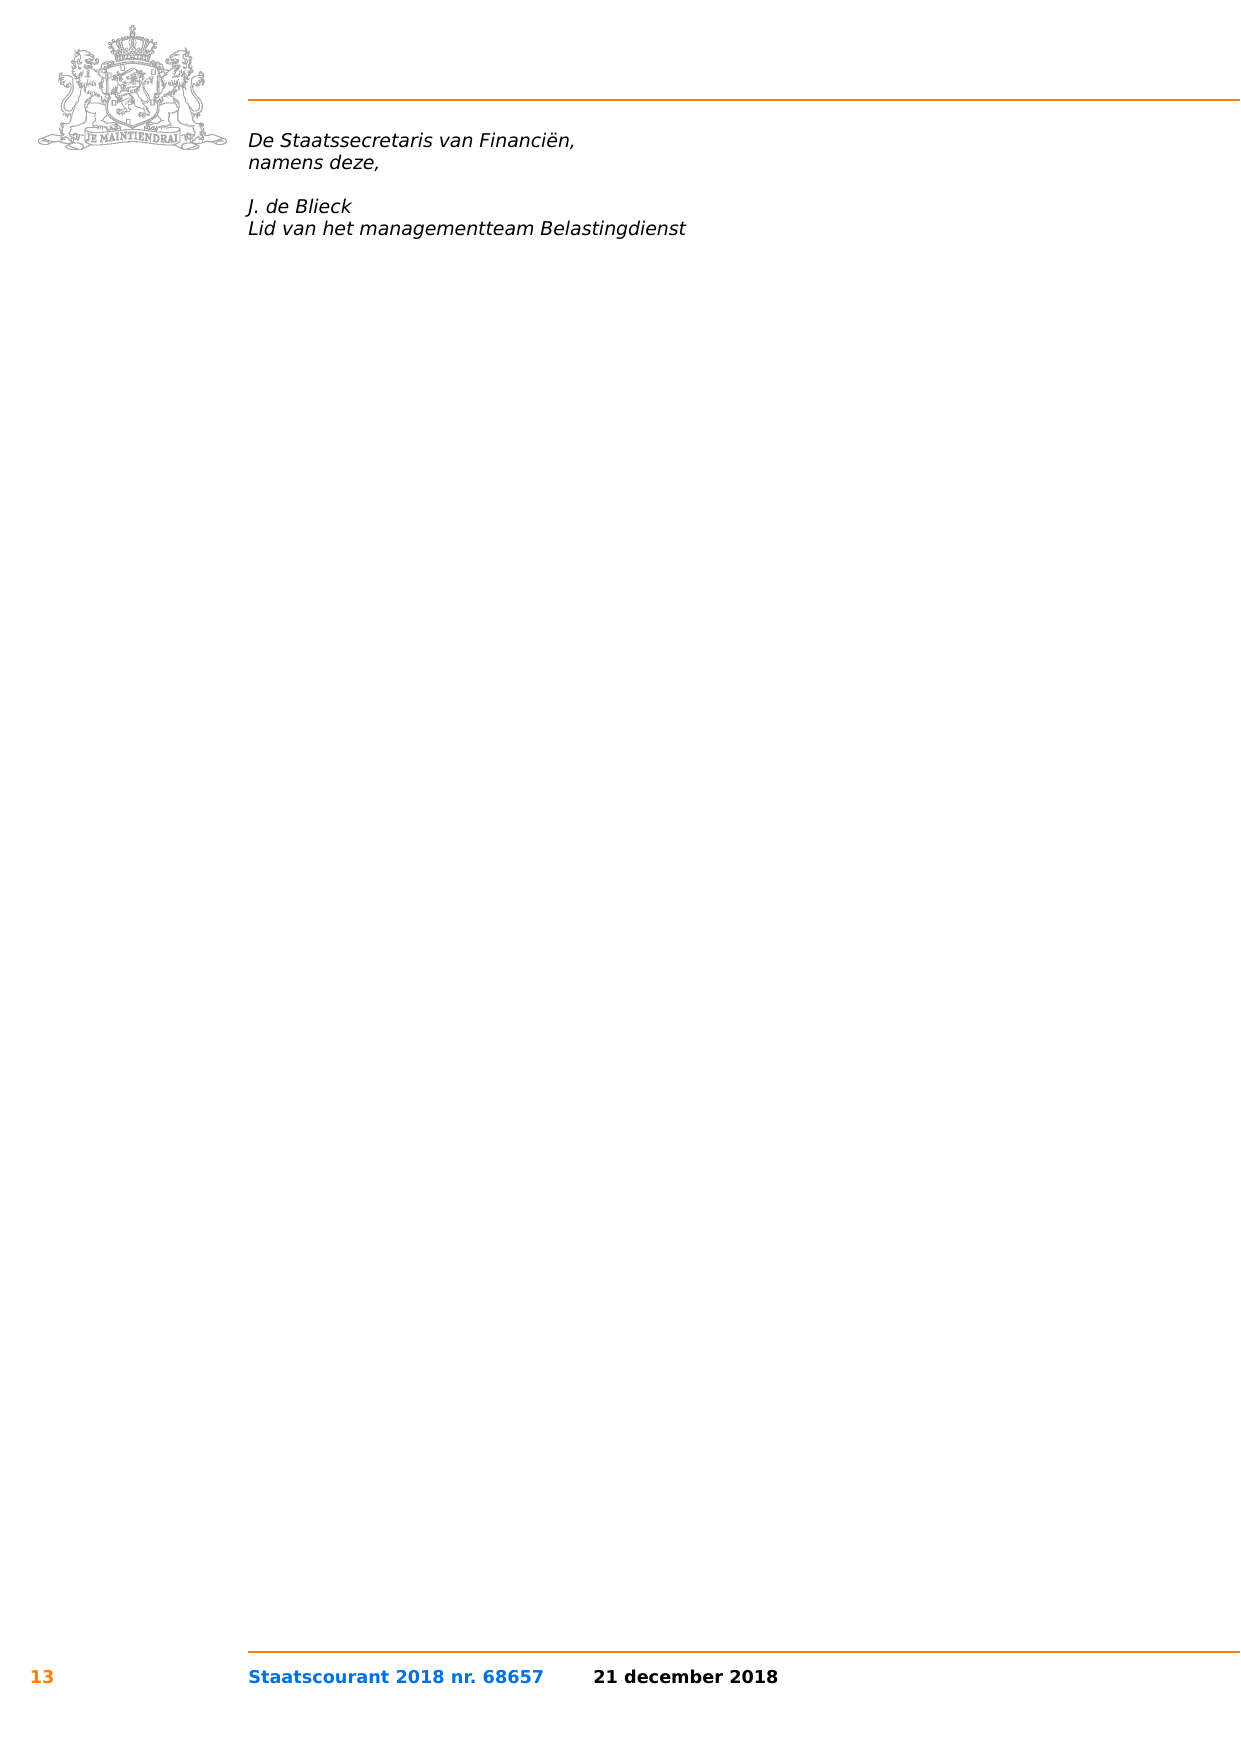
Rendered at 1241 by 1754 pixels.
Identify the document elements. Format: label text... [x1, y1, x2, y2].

picture [38, 25, 227, 150]
text De Staatssecretaris van Financiën, namens deze, J. de Blieck Lid van het managementteam Belastingdienst [248, 130, 1163, 240]
